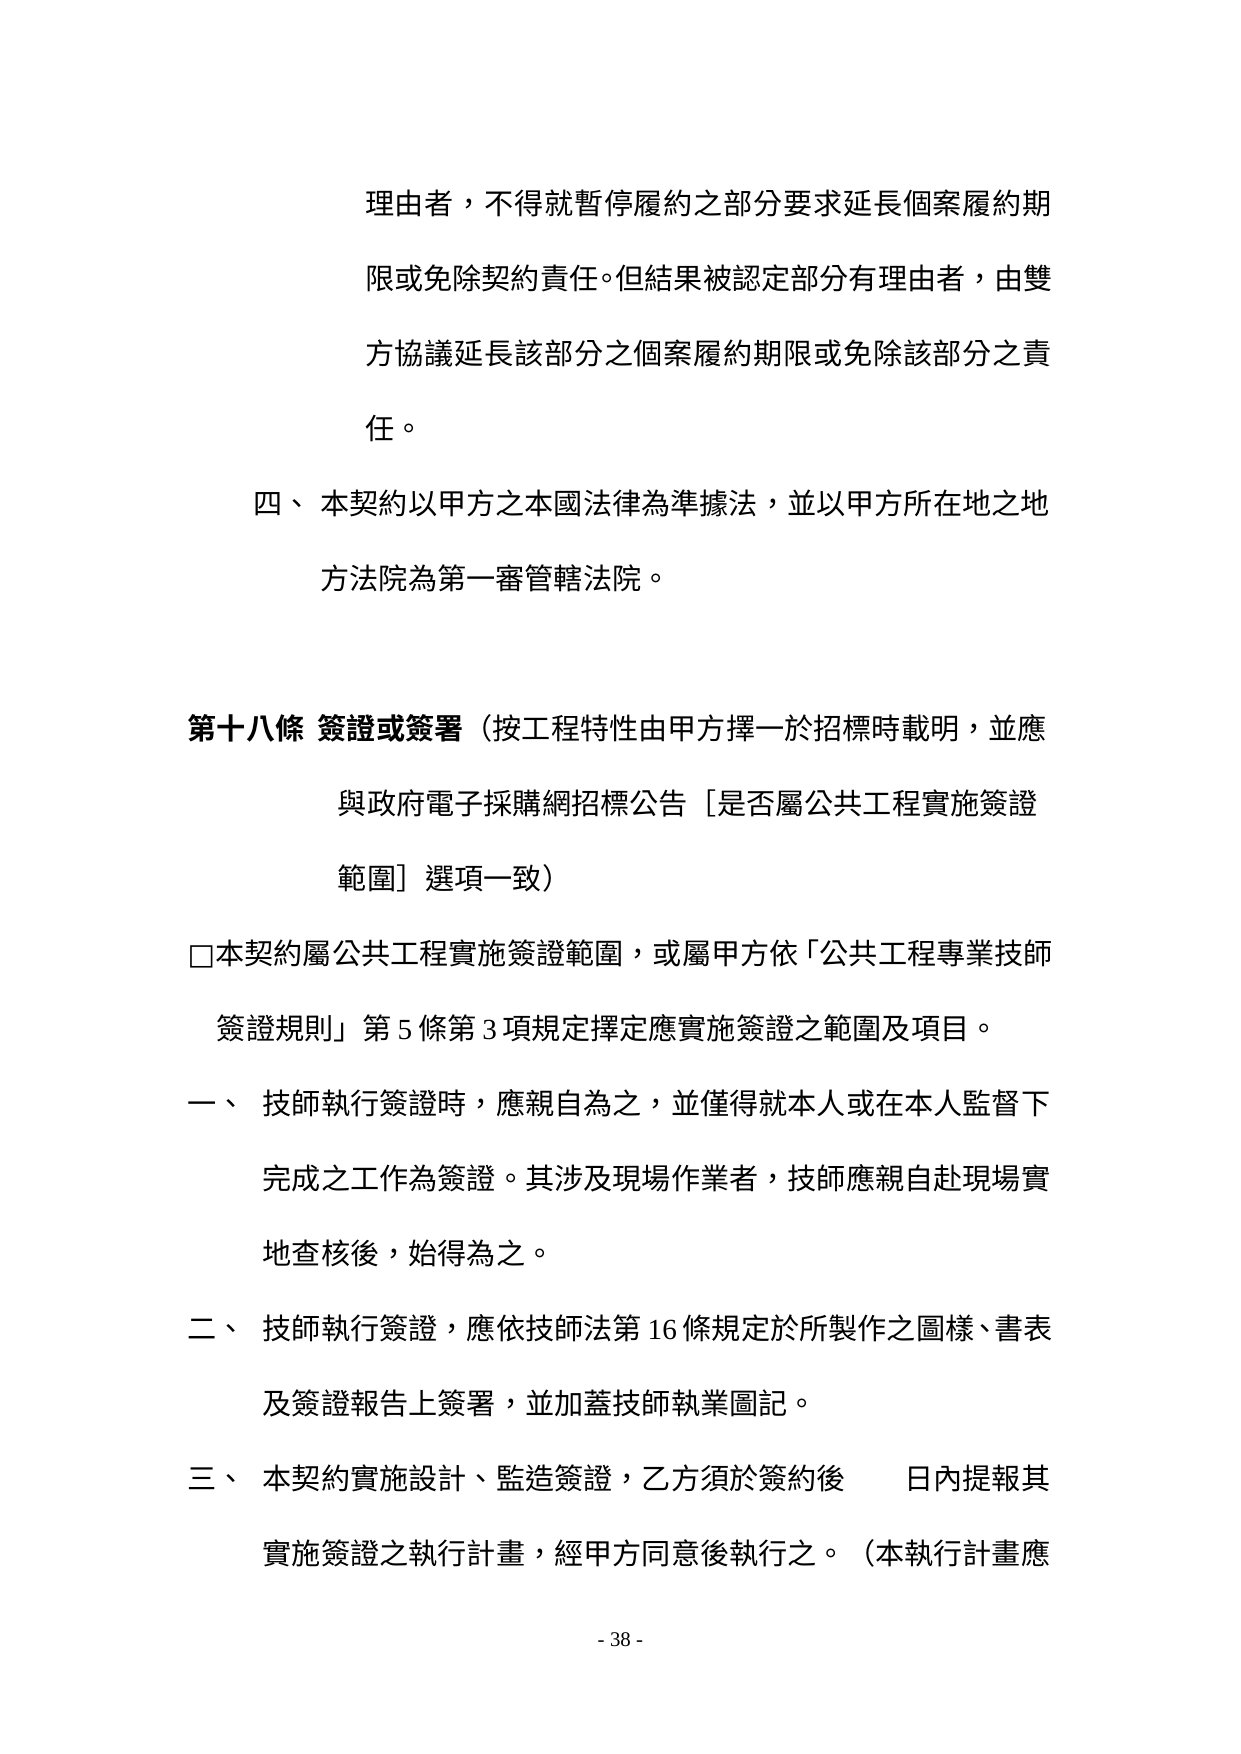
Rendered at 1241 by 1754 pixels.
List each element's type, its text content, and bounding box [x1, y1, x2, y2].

list 本契約實施設計、監造簽證，乙方須於簽約後 日內提報其實施簽證之執行計畫，經甲方同意後執行之。（本執行計畫應 [187, 1439, 1053, 1589]
text 第十八條 簽證或簽署（按工程特性由甲方擇一於招標時載明，並應與政府電子採購網招標公告［是否屬公共工程實施簽證範圍］選項一致） [187, 689, 1053, 914]
list 技師執行簽證時，應親自為之，並僅得就本人或在本人監督下完成之工作為簽證。其涉及現場作業者，技師應親自赴現場實地查核後，始得為之。 [187, 1064, 1053, 1289]
list 本契約以甲方之本國法律為準據法，並以甲方所在地之地方法院為第一審管轄法院。 [253, 464, 1053, 614]
text □本契約屬公共工程實施簽證範圍，或屬甲方依「公共工程專業技師簽證規則」第5條第3項規定擇定應實施簽證之範圍及項目。 [187, 914, 1053, 1064]
list 技師執行簽證，應依技師法第16條規定於所製作之圖樣、書表及簽證報告上簽署，並加蓋技師執業圖記。 [187, 1289, 1053, 1439]
list 理由者，不得就暫停履約之部分要求延長個案履約期限或免除契約責任。但結果被認定部分有理由者，由雙方協議延長該部分之個案履約期限或免除該部分之責任。 [276, 164, 1053, 464]
